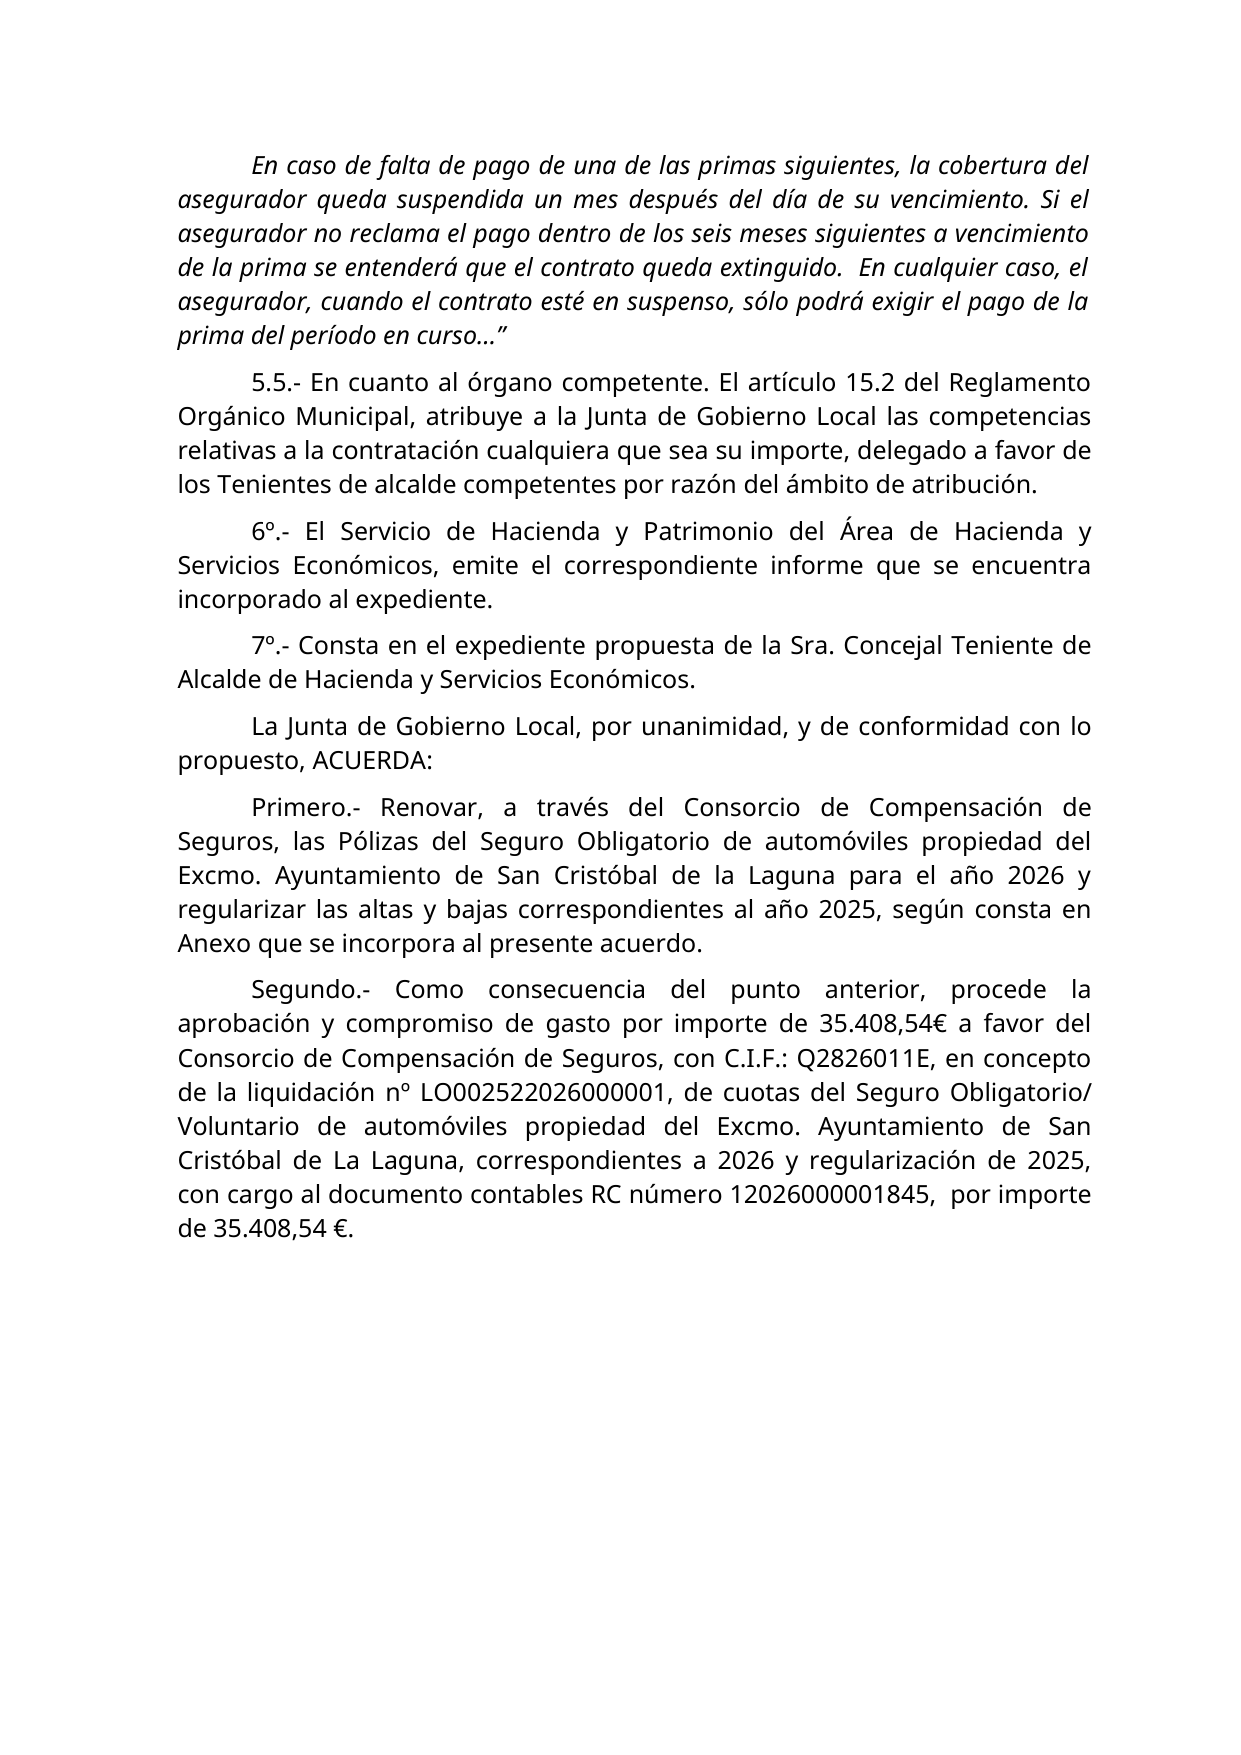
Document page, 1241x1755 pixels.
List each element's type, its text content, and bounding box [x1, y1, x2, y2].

text La Junta de Gobierno Local, por unanimidad, y de conformidad con lo propuesto, ACUERDA: [177, 709, 1093, 777]
text 7º.- Consta en el expediente propuesta de la Sra. Concejal Teniente de Alcalde de Hacienda y Servicios Económicos. [177, 628, 1093, 696]
text Segundo.- Como consecuencia del punto anterior, procede la aprobación y compromiso de gasto por importe de 35.408,54€ a favor del Consorcio de Compensación de Seguros, con C.I.F.: Q2826011E, en concepto de la liquidación nº LO002522026000001, de cuotas del Seguro Obligatorio/ Voluntario de automóviles propiedad del Excmo. Ayuntamiento de San Cristóbal de La Laguna, correspondientes a 2026 y regularización de 2025, con cargo al documento contables RC número 12026000001845, por importe de 35.408,54 €. [177, 972, 1093, 1244]
text 6º.- El Servicio de Hacienda y Patrimonio del Área de Hacienda y Servicios Económicos, emite el correspondiente informe que se encuentra incorporado al expediente. [177, 513, 1093, 616]
text 5.5.- En cuanto al órgano competente. El artículo 15.2 del Reglamento Orgánico Municipal, atribuye a la Junta de Gobierno Local las competencias relativas a la contratación cualquiera que sea su importe, delegado a favor de los Tenientes de alcalde competentes por razón del ámbito de atribución. [177, 364, 1093, 501]
text Primero.- Renovar, a través del Consorcio de Compensación de Seguros, las Pólizas del Seguro Obligatorio de automóviles propiedad del Excmo. Ayuntamiento de San Cristóbal de la Laguna para el año 2026 y regularizar las altas y bajas correspondientes al año 2025, según consta en Anexo que se incorpora al presente acuerdo. [177, 789, 1093, 959]
text En caso de falta de pago de una de las primas siguientes, la cobertura del asegurador queda suspendida un mes después del día de su vencimiento. Si el asegurador no reclama el pago dentro de los seis meses siguientes a vencimiento de la prima se entenderá que el contrato queda extinguido. En cualquier caso, el asegurador, cuando el contrato esté en suspenso, sólo podrá exigir el pago de la prima del período en curso…” [177, 148, 1093, 352]
